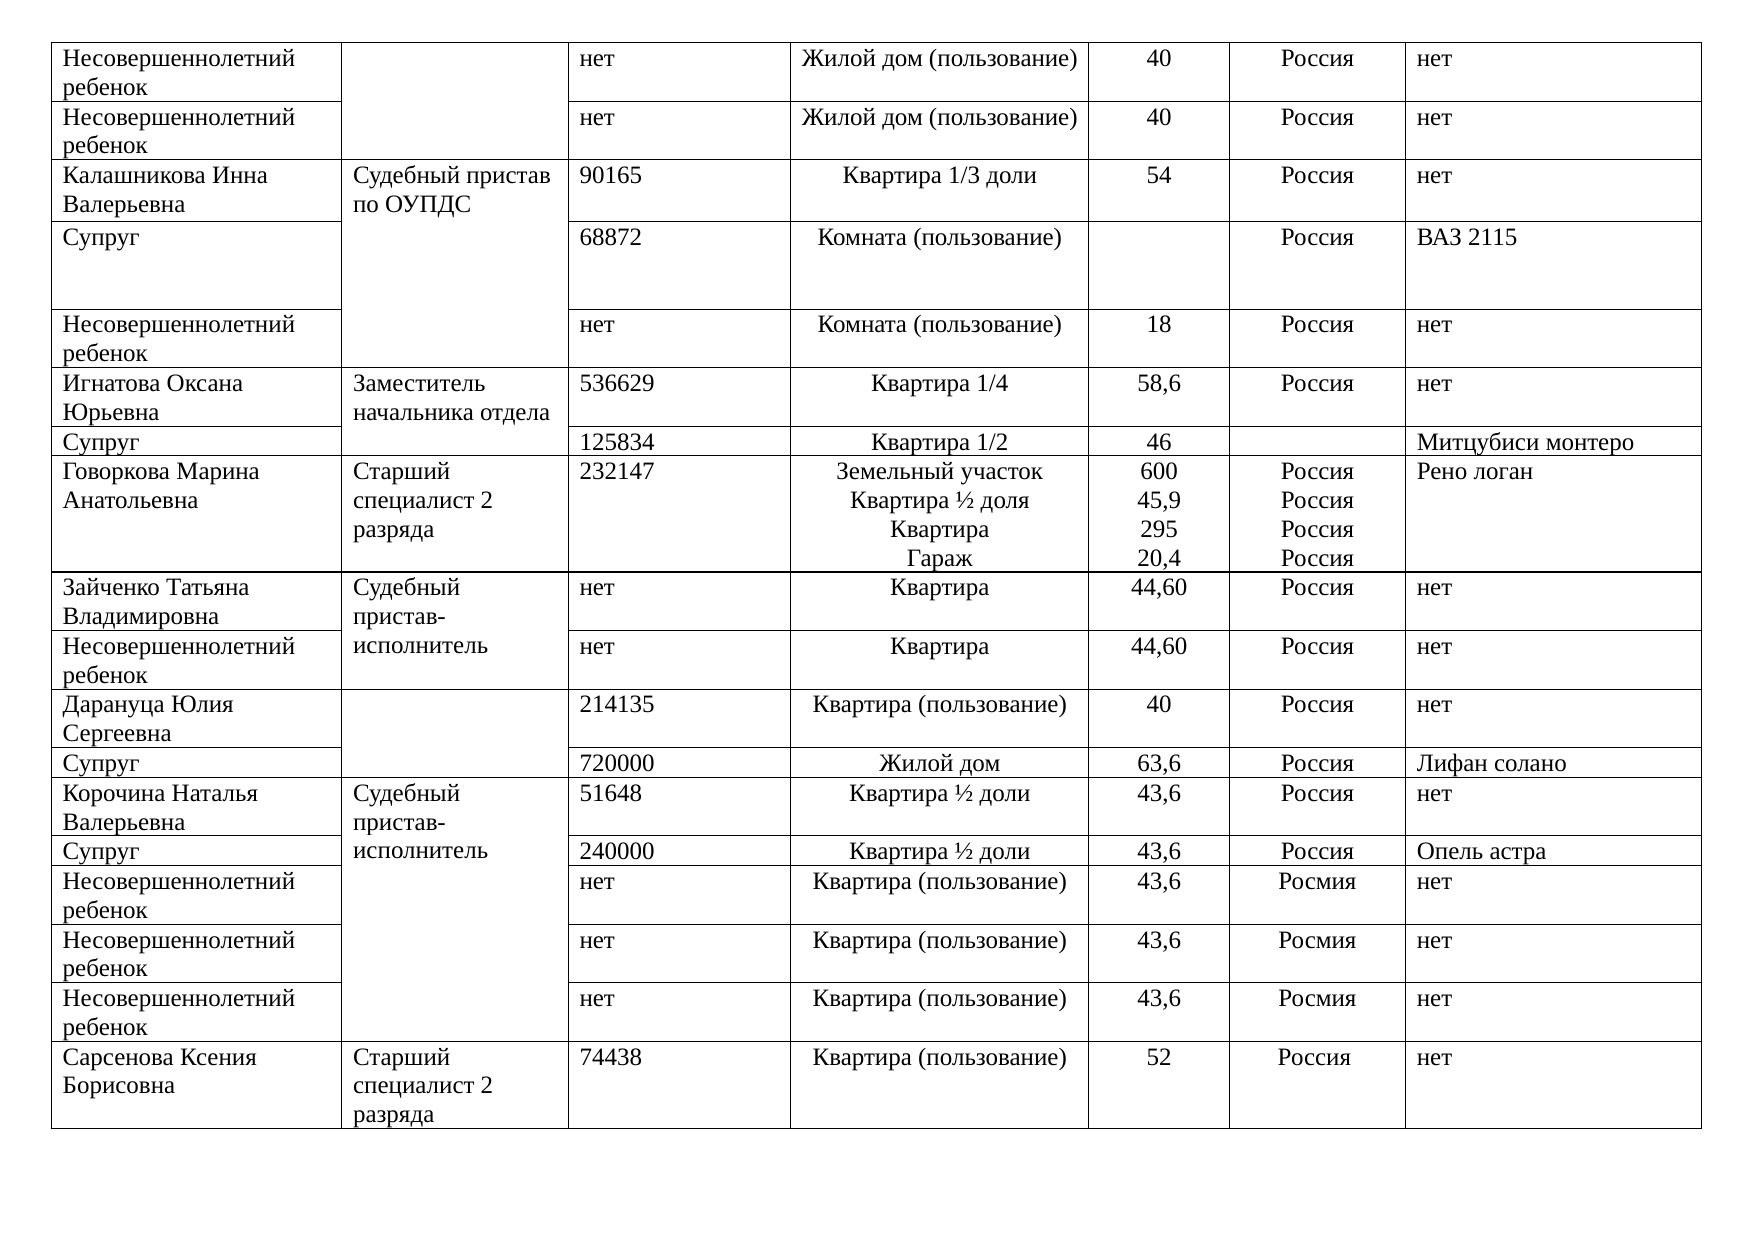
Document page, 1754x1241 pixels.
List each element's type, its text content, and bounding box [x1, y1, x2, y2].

table_cell 58,6 [1089, 368, 1229, 426]
table_cell нет [569, 866, 790, 924]
table_cell [342, 43, 568, 159]
table_cell Старший специалист 2 разряда [342, 456, 568, 571]
table_cell Митцубиси монтеро [1406, 427, 1701, 455]
table_cell Несовершеннолетний ребенок [52, 102, 341, 159]
table_cell Корочина Наталья Валерьевна [52, 778, 341, 835]
table_cell Супруг [52, 427, 341, 455]
table_cell [1089, 222, 1229, 308]
table_cell 43,6 [1089, 983, 1229, 1041]
table_cell нет [569, 43, 790, 101]
table_cell Игнатова Оксана Юрьевна [52, 368, 341, 426]
table_cell 90165 [569, 160, 790, 221]
table_cell Росмия [1230, 866, 1405, 924]
table_cell 232147 [569, 456, 790, 571]
table_cell Жилой дом [791, 748, 1088, 777]
table_cell нет [569, 310, 790, 367]
table_cell 51648 [569, 778, 790, 835]
table_cell нет [569, 573, 790, 630]
table_cell нет [1406, 43, 1701, 101]
table_cell Квартира 1/4 [791, 368, 1088, 426]
table_cell Россия [1230, 778, 1405, 835]
table_cell нет [1406, 925, 1701, 982]
table_cell Калашникова Инна Валерьевна [52, 160, 341, 221]
table_cell Россия [1230, 1042, 1405, 1128]
table_cell нет [1406, 983, 1701, 1041]
table_cell Комната (пользование) [791, 310, 1088, 367]
table_cell Квартира (пользование) [791, 925, 1088, 982]
table_cell Говоркова Марина Анатольевна [52, 456, 341, 571]
table_cell 40 [1089, 690, 1229, 747]
table_cell Несовершеннолетний ребенок [52, 631, 341, 688]
table_cell Квартира 1/2 [791, 427, 1088, 455]
table_cell 18 [1089, 310, 1229, 367]
table_cell Старший специалист 2 разряда [342, 1042, 568, 1128]
table_cell Россия [1230, 368, 1405, 426]
table_cell Квартира ½ доли [791, 778, 1088, 835]
table_cell [1230, 427, 1405, 455]
table_cell 54 [1089, 160, 1229, 221]
table_cell Жилой дом (пользование) [791, 43, 1088, 101]
table_cell Зайченко Татьяна Владимировна [52, 573, 341, 630]
table_cell 240000 [569, 836, 790, 865]
table_cell нет [569, 102, 790, 159]
table_cell Дарануца Юлия Сергеевна [52, 690, 341, 747]
table_cell Заместитель начальника отдела [342, 368, 568, 455]
table_cell Супруг [52, 222, 341, 308]
table_cell Квартира [791, 631, 1088, 688]
table_cell нет [569, 631, 790, 688]
table_cell Россия [1230, 836, 1405, 865]
table_cell Россия [1230, 690, 1405, 747]
table_cell Россия [1230, 573, 1405, 630]
table_cell Несовершеннолетний ребенок [52, 983, 341, 1041]
table_cell Квартира [791, 573, 1088, 630]
table_cell 44,60 [1089, 573, 1229, 630]
table_cell Лифан солано [1406, 748, 1701, 777]
table_cell 46 [1089, 427, 1229, 455]
table_cell Россия Россия Россия Россия [1230, 456, 1405, 571]
table_cell нет [1406, 102, 1701, 159]
table_cell Россия [1230, 222, 1405, 308]
table_cell Россия [1230, 102, 1405, 159]
table_cell Судебный пристав-исполнитель [342, 573, 568, 688]
table_cell 74438 [569, 1042, 790, 1128]
table_cell Несовершеннолетний ребенок [52, 925, 341, 982]
table_cell [342, 690, 568, 777]
table_cell Россия [1230, 310, 1405, 367]
table_cell нет [1406, 631, 1701, 688]
table_cell Росмия [1230, 983, 1405, 1041]
table_cell нет [1406, 778, 1701, 835]
table_cell Россия [1230, 43, 1405, 101]
table_cell 63,6 [1089, 748, 1229, 777]
table_cell Квартира ½ доли [791, 836, 1088, 865]
table_cell 43,6 [1089, 836, 1229, 865]
table_cell 40 [1089, 43, 1229, 101]
table_cell Квартира (пользование) [791, 983, 1088, 1041]
table_cell 68872 [569, 222, 790, 308]
table_cell Жилой дом (пользование) [791, 102, 1088, 159]
table_cell 44,60 [1089, 631, 1229, 688]
table_cell Супруг [52, 836, 341, 865]
table_cell Сарсенова Ксения Борисовна [52, 1042, 341, 1128]
table_cell нет [1406, 866, 1701, 924]
table_cell 40 [1089, 102, 1229, 159]
table_cell 43,6 [1089, 925, 1229, 982]
table_cell 125834 [569, 427, 790, 455]
table_cell Несовершеннолетний ребенок [52, 43, 341, 101]
table_cell Судебный пристав-исполнитель [342, 778, 568, 1041]
table_cell Земельный участок Квартира ½ доля Квартира Гараж [791, 456, 1088, 571]
table_cell 720000 [569, 748, 790, 777]
table_cell 43,6 [1089, 866, 1229, 924]
table_cell Россия [1230, 631, 1405, 688]
table_cell 214135 [569, 690, 790, 747]
table_cell ВАЗ 2115 [1406, 222, 1701, 308]
table_cell 536629 [569, 368, 790, 426]
table_cell Квартира (пользование) [791, 690, 1088, 747]
table_cell нет [1406, 690, 1701, 747]
table_cell нет [569, 983, 790, 1041]
table_cell 52 [1089, 1042, 1229, 1128]
table_cell Квартира 1/3 доли [791, 160, 1088, 221]
table_cell Россия [1230, 160, 1405, 221]
table_cell 600 45,9 295 20,4 [1089, 456, 1229, 571]
table_cell Несовершеннолетний ребенок [52, 866, 341, 924]
table_cell Судебный пристав по ОУПДС [342, 160, 568, 367]
table_cell нет [1406, 368, 1701, 426]
table_cell нет [1406, 310, 1701, 367]
table_cell Квартира (пользование) [791, 1042, 1088, 1128]
table_cell Комната (пользование) [791, 222, 1088, 308]
table_cell Росмия [1230, 925, 1405, 982]
table_cell Рено логан [1406, 456, 1701, 571]
table_cell нет [1406, 573, 1701, 630]
table_cell нет [1406, 160, 1701, 221]
table_cell 43,6 [1089, 778, 1229, 835]
table_cell Квартира (пользование) [791, 866, 1088, 924]
table_cell нет [1406, 1042, 1701, 1128]
table_cell Супруг [52, 748, 341, 777]
table_cell нет [569, 925, 790, 982]
table_cell Опель астра [1406, 836, 1701, 865]
table_cell Россия [1230, 748, 1405, 777]
table_cell Несовершеннолетний ребенок [52, 310, 341, 367]
